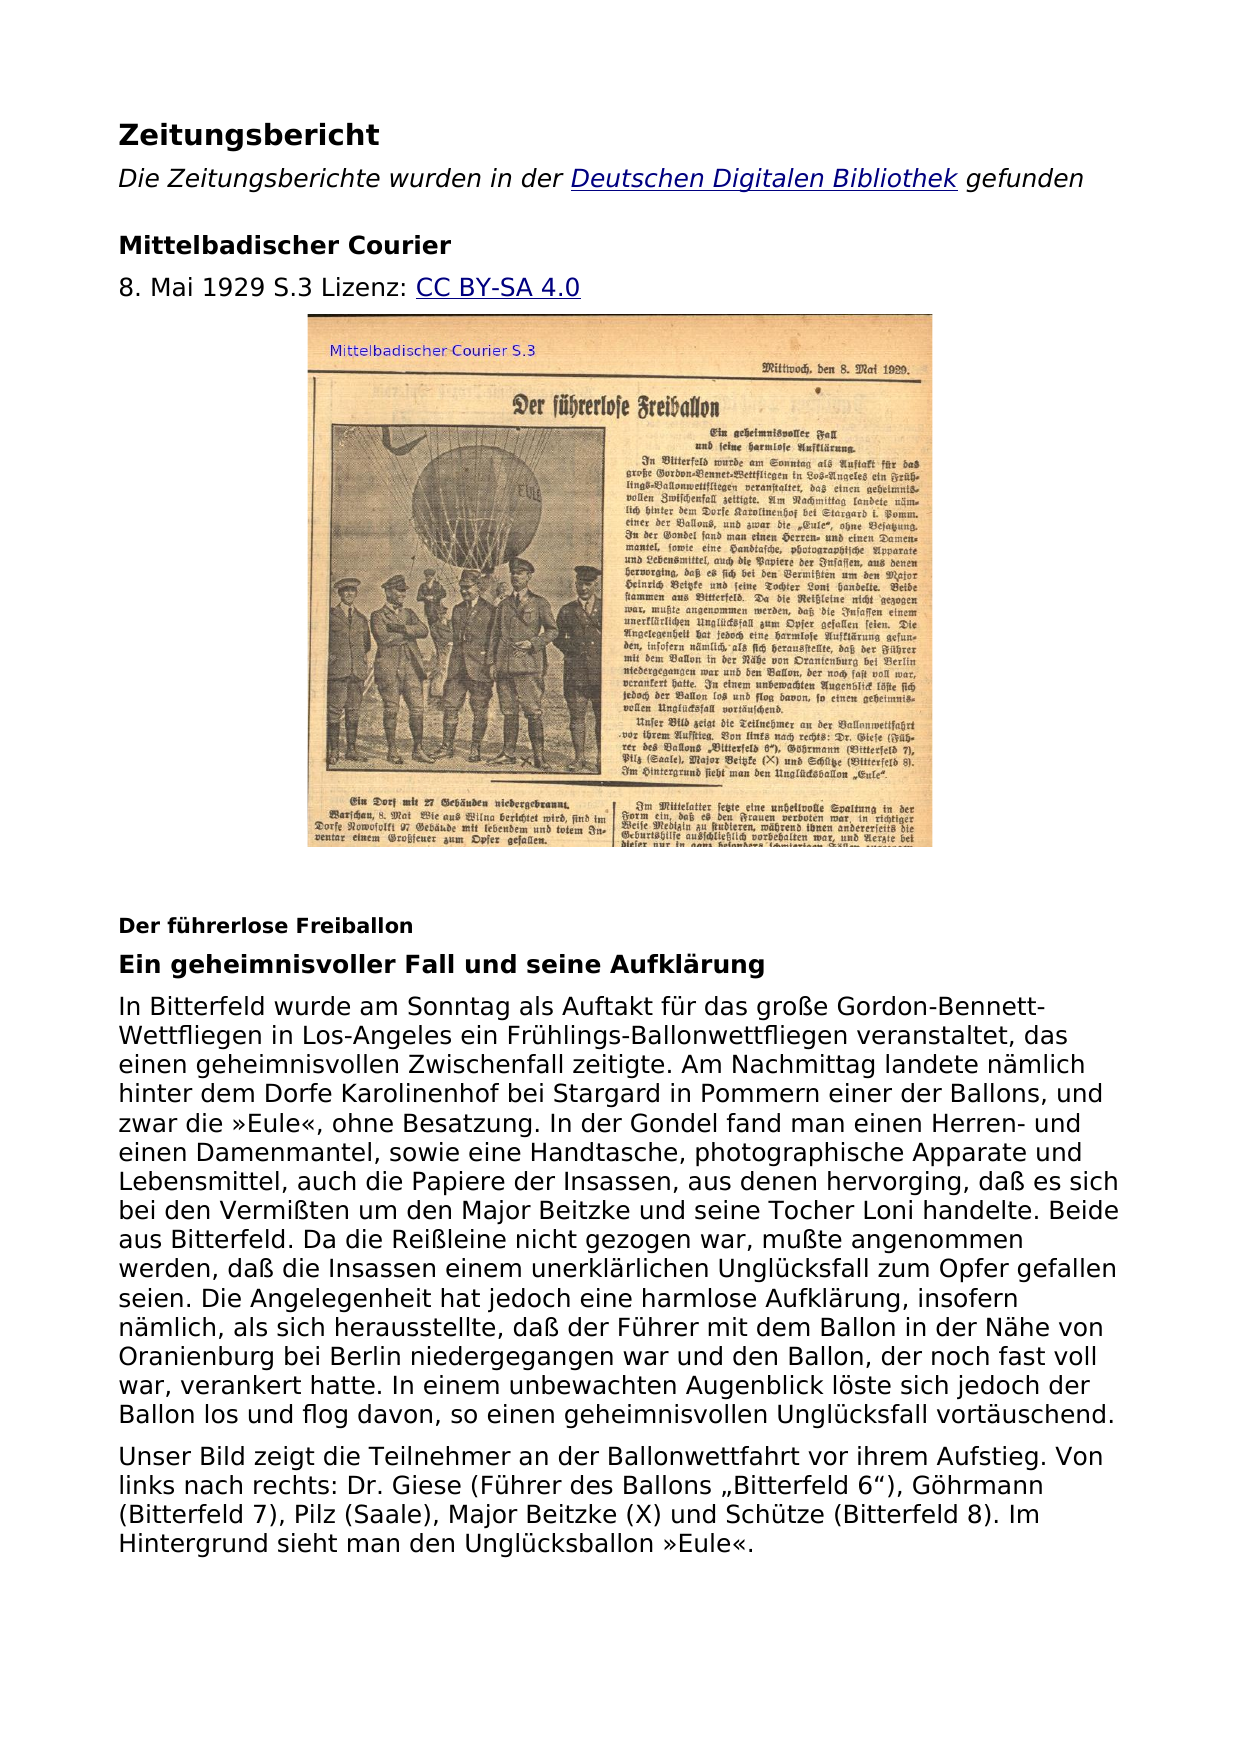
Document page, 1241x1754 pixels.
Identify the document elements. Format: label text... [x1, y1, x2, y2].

text Ein geheimnisvoller Fall und seine Aufklärung [118, 950, 1122, 979]
text In Bitterfeld wurde am Sonntag als Auftakt für das große Gordon-Bennett-Wettfliegen in Los-Angeles ein Frühlings-Ballonwettfliegen veranstaltet, das einen geheimnisvollen Zwischenfall zeitigte. Am Nachmittag landete nämlich hinter dem Dorfe Karolinenhof bei Stargard in Pommern einer der Ballons, und zwar die »Eule«, ohne Besatzung. In der Gondel fand man einen Herren- und einen Damenmantel, sowie eine Handtasche, photographische Apparate und Lebensmittel, auch die Papiere der Insassen, aus denen hervorging, daß es sich bei den Vermißten um den Major Beitzke und seine Tocher Loni handelte. Beide aus Bitterfeld. Da die Reißleine nicht gezogen war, mußte angenommen werden, daß die Insassen einem unerklärlichen Unglücksfall zum Opfer gefallen seien. Die Angelegenheit hat jedoch eine harmlose Aufklärung, insofern nämlich, als sich herausstellte, daß der Führer mit dem Ballon in der Nähe von Oranienburg bei Berlin niedergegangen war und den Ballon, der noch fast voll war, verankert hatte. In einem unbewachten Augenblick löste sich jedoch der Ballon los und flog davon, so einen geheimnisvollen Unglücksfall vortäuschend. [118, 992, 1122, 1429]
text Die Zeitungsberichte wurden in der Deutschen Digitalen Bibliothek gefunden [118, 164, 1122, 194]
text 8. Mai 1929 S.3 Lizenz: CC BY-SA 4.0 [118, 273, 1122, 302]
subtitle Zeitungsbericht [118, 118, 1122, 152]
subtitle Der führerlose Freiballon [118, 914, 1122, 938]
subtitle Mittelbadischer Courier [118, 231, 1122, 260]
text Unser Bild zeigt die Teilnehmer an der Ballonwettfahrt vor ihrem Aufstieg. Von links nach rechts: Dr. Giese (Führer des Ballons „Bitterfeld 6“), Göhrmann (Bitterfeld 7), Pilz (Saale), Major Beitzke (X) und Schütze (Bitterfeld 8). Im Hintergrund sieht man den Unglücksballon »Eule«. [118, 1442, 1122, 1559]
picture [307, 314, 933, 847]
